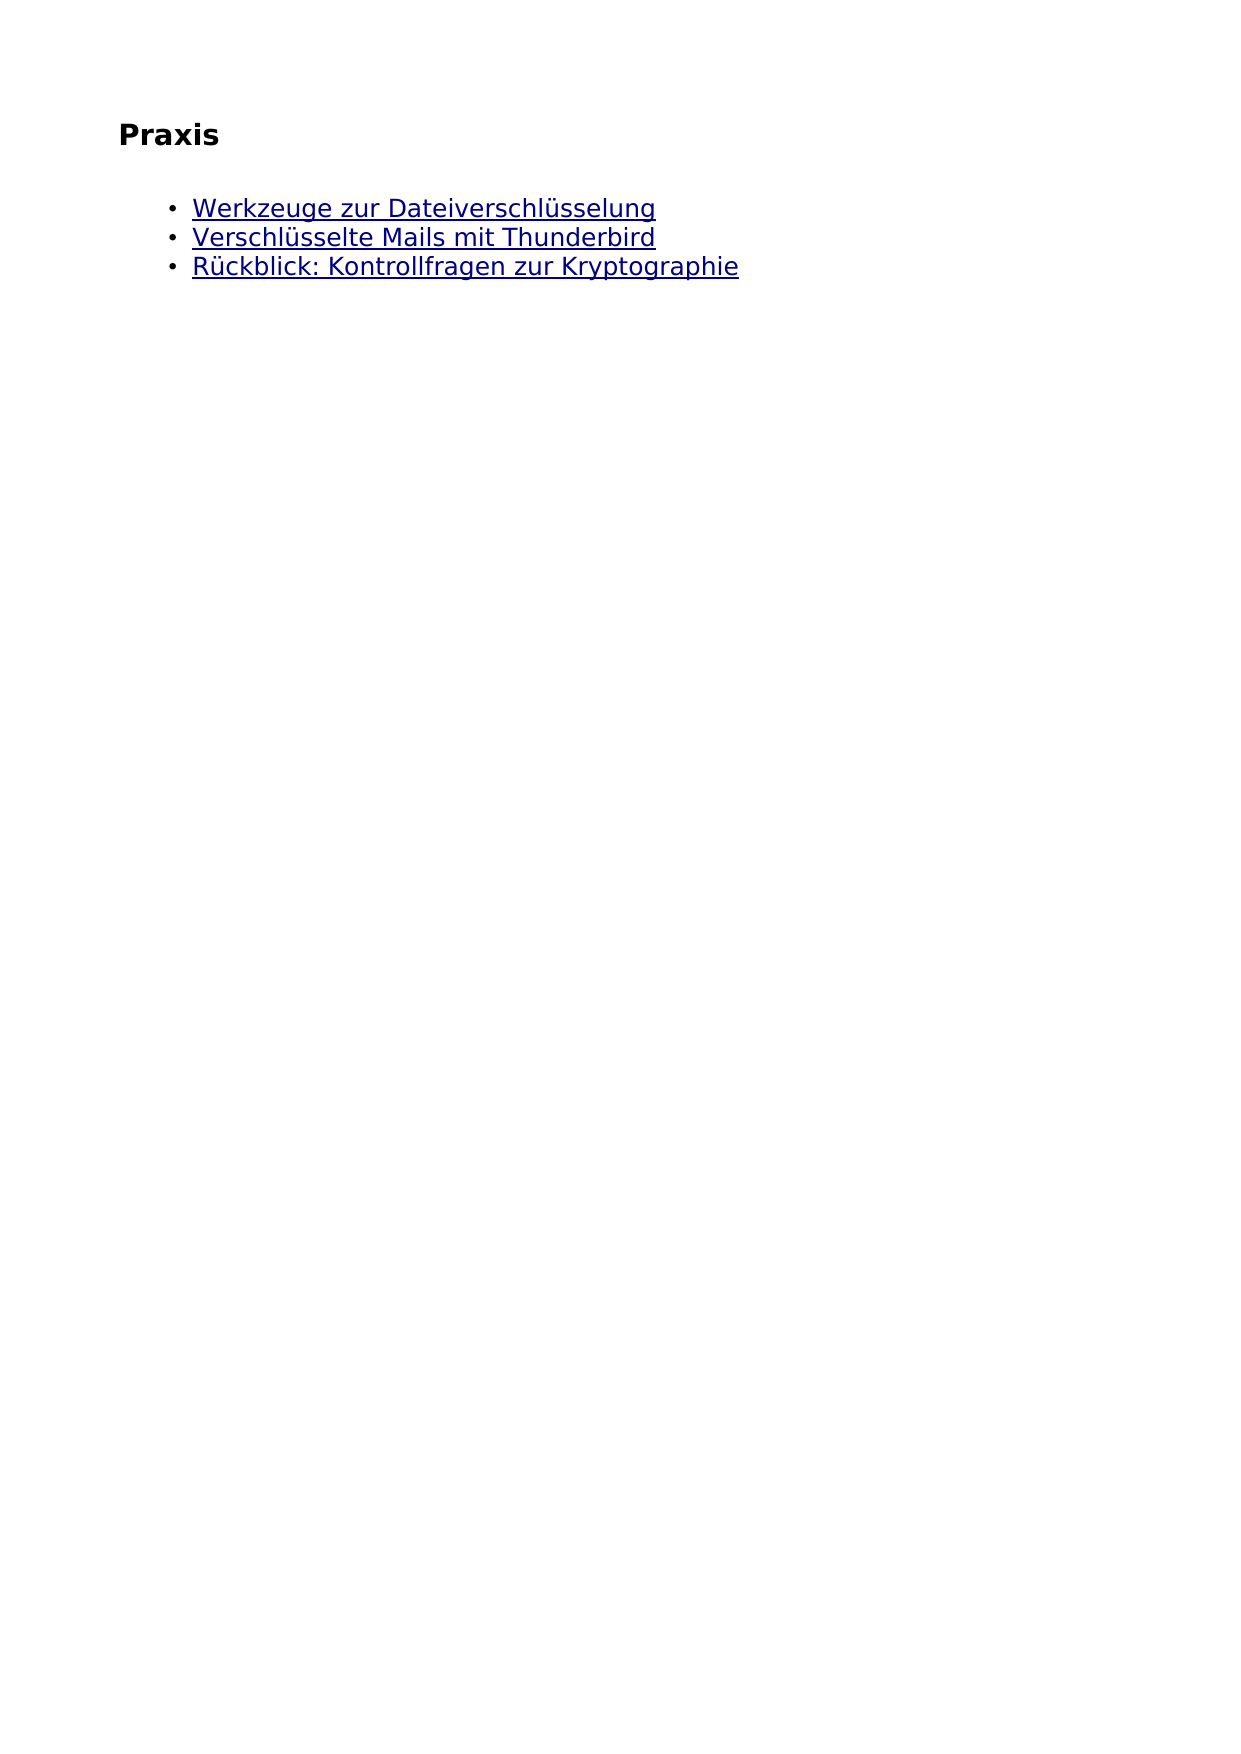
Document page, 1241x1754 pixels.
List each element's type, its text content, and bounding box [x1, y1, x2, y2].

list Verschlüsselte Mails mit Thunderbird [177, 223, 1122, 252]
subtitle Praxis [118, 118, 1122, 152]
list Rückblick: Kontrollfragen zur Kryptographie [177, 252, 1122, 282]
list Werkzeuge zur Dateiverschlüsselung [177, 194, 1122, 223]
